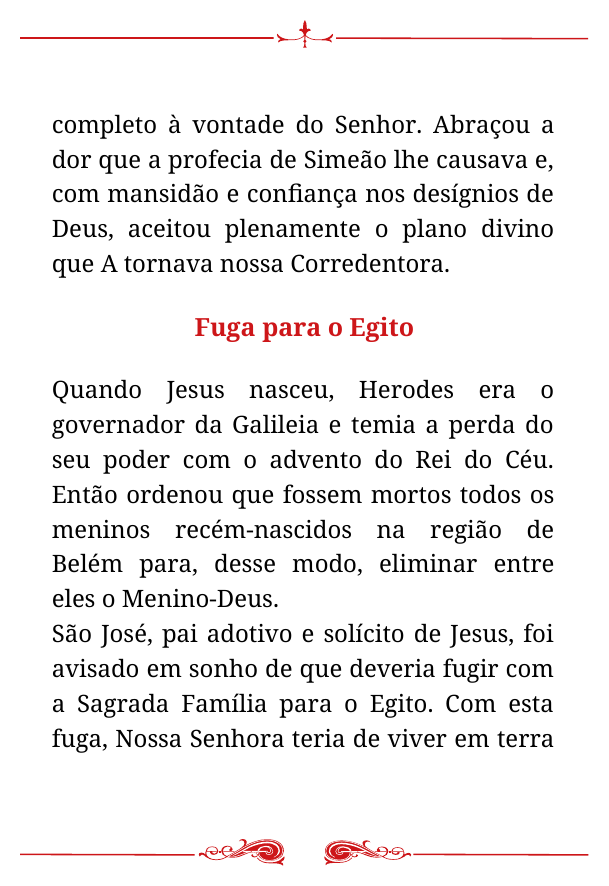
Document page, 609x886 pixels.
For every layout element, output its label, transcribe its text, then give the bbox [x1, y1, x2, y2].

subtitle Fuga para o Egito [53, 310, 555, 344]
text São José, pai adotivo e solícito de Jesus, foi avisado em sonho de que deveria fugir com a Sagrada Família para o Egito. Com esta fuga, Nossa Senhora teria de viver em terra [52, 617, 555, 754]
text Quando Jesus nasceu, Herodes era o governador da Galileia e temia a perda do seu poder com o advento do Rei do Céu. Então ordenou que fossem mortos todos os meninos recém-nascidos na região de Belém para, desse modo, eliminar entre eles o Menino-Deus. [52, 373, 555, 614]
text completo à vontade do Senhor. Abraçou a dor que a profecia de Simeão lhe causava e, com mansidão e confiança nos desígnios de Deus, aceitou plenamente o plano divino que A tornava nossa Corredentora. [52, 108, 555, 279]
